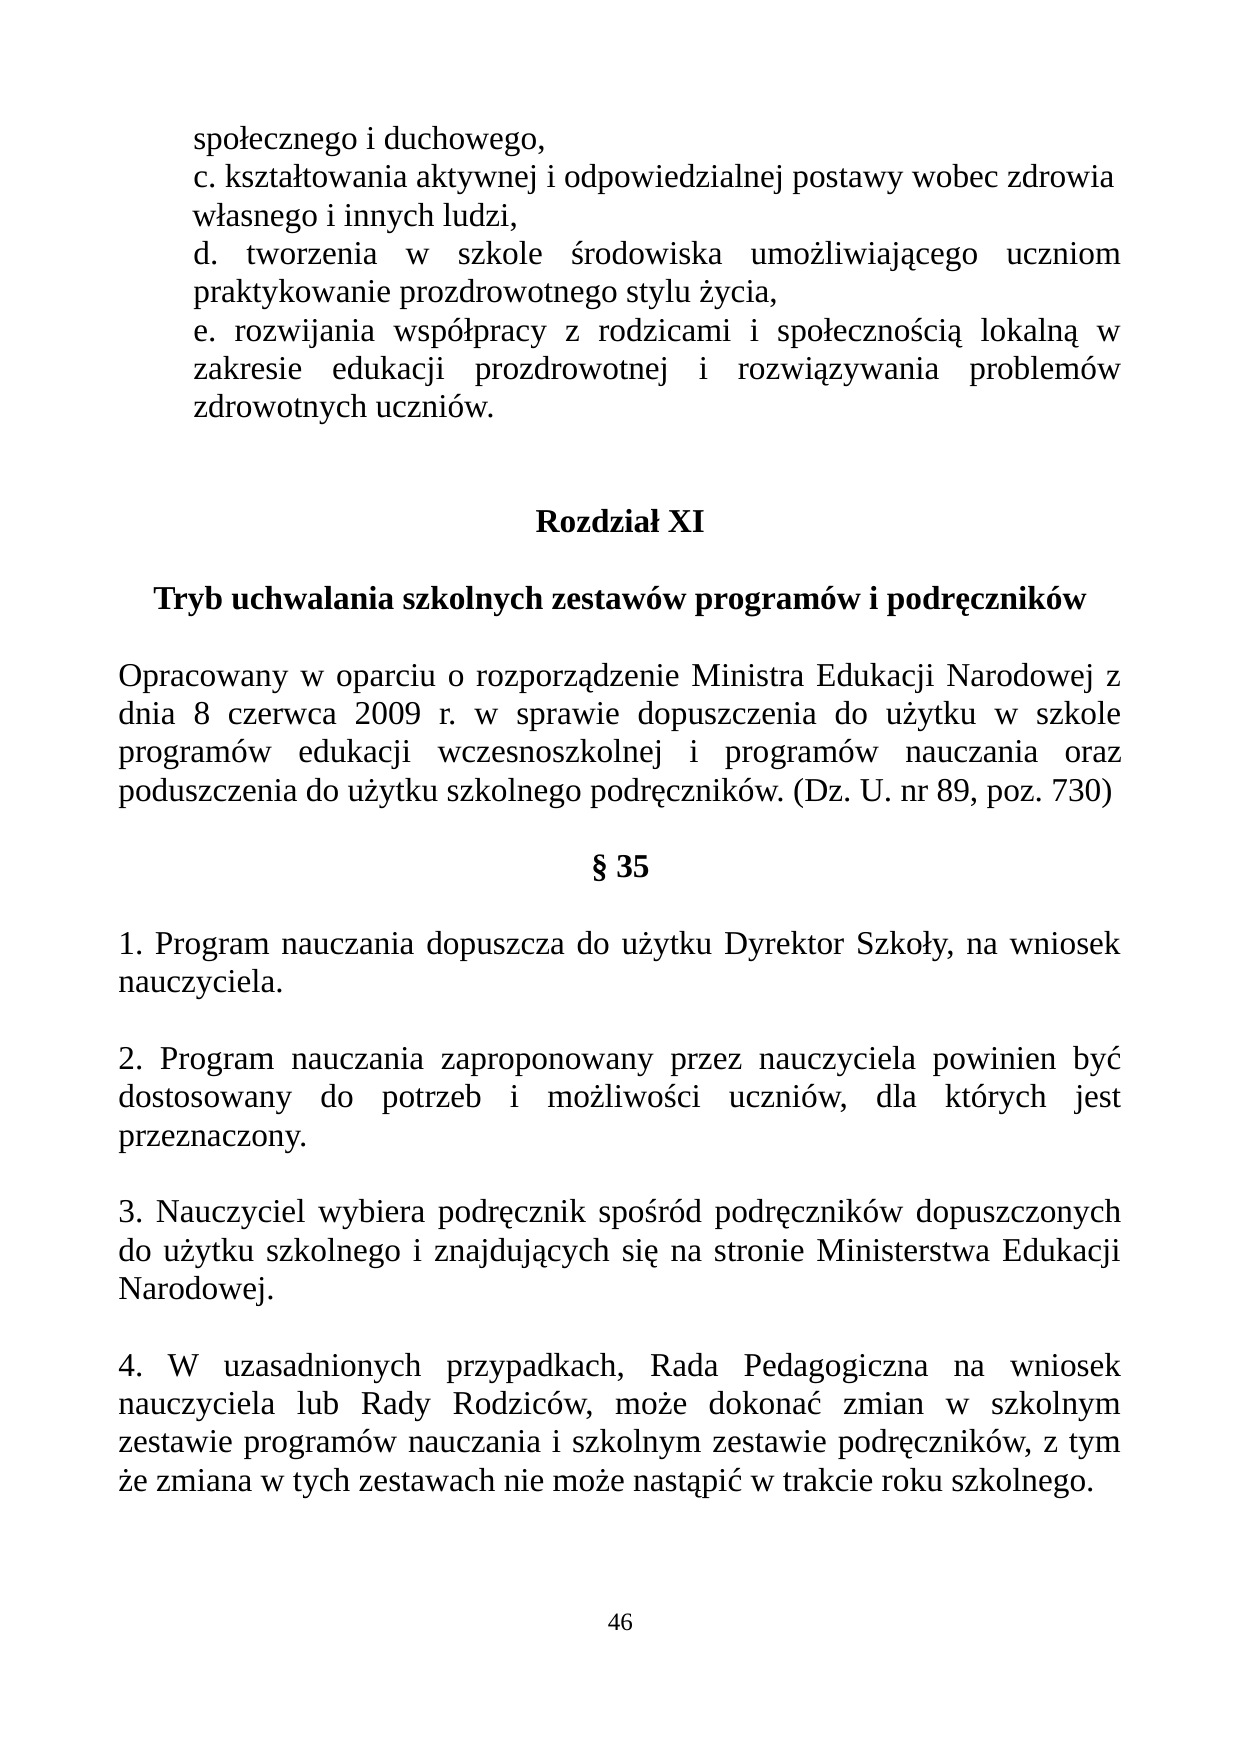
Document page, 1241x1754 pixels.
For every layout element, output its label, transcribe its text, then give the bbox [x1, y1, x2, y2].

text 3. Nauczyciel wybiera podręcznik spośród podręczników dopuszczonych do użytku szkolnego i znajdujących się na stronie Ministerstwa Edukacji Narodowej. [118, 1191, 1122, 1306]
text 4. W uzasadnionych przypadkach, Rada Pedagogiczna na wniosek nauczyciela lub Rady Rodziców, może dokonać zmian w szkolnym zestawie programów nauczania i szkolnym zestawie podręczników, z tym że zmiana w tych zestawach nie może nastąpić w trakcie roku szkolnego. [118, 1345, 1122, 1498]
list e. rozwijania współpracy z rodzicami i społecznością lokalną w zakresie edukacji prozdrowotnej i rozwiązywania problemów zdrowotnych uczniów. [156, 310, 1122, 425]
text własnego i innych ludzi, [118, 195, 1122, 233]
text 1. Program nauczania dopuszcza do użytku Dyrektor Szkoły, na wniosek nauczyciela. [118, 923, 1122, 1000]
text Tryb uchwalania szkolnych zestawów programów i podręczników [118, 578, 1122, 616]
text 2. Program nauczania zaproponowany przez nauczyciela powinien być dostosowany do potrzeb i możliwości uczniów, dla których jest przeznaczony. [118, 1038, 1122, 1153]
text Opracowany w oparciu o rozporządzenie Ministra Edukacji Narodowej z dnia 8 czerwca 2009 r. w sprawie dopuszczenia do użytku w szkole programów edukacji wczesnoszkolnej i programów nauczania oraz poduszczenia do użytku szkolnego podręczników. (Dz. U. nr 89, poz. 730) [118, 655, 1122, 808]
list społecznego i duchowego, [156, 118, 1122, 156]
list d. tworzenia w szkole środowiska umożliwiającego uczniom praktykowanie prozdrowotnego stylu życia, [156, 233, 1122, 310]
text Rozdział XI [118, 501, 1122, 540]
list c. kształtowania aktywnej i odpowiedzialnej postawy wobec zdrowia [156, 156, 1122, 195]
text § 35 [118, 846, 1122, 885]
